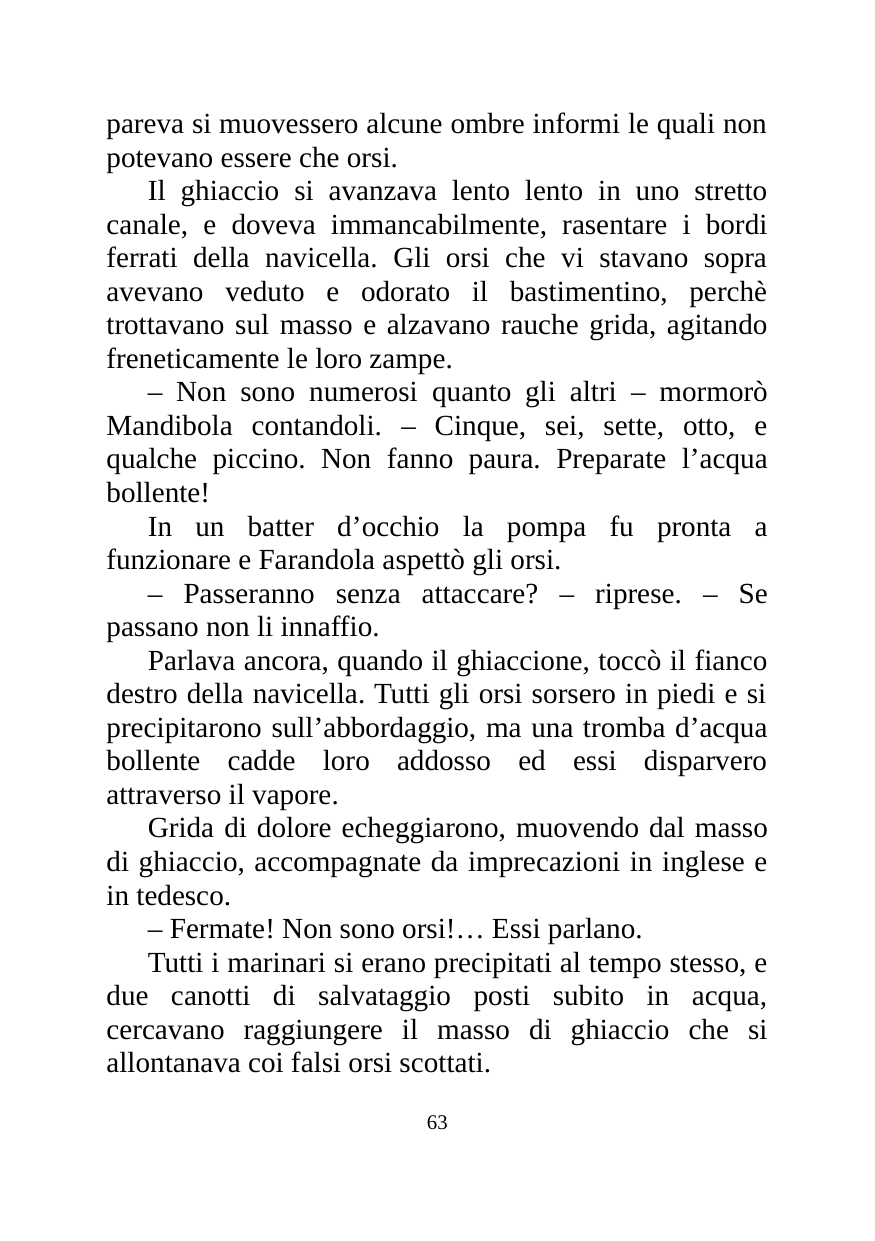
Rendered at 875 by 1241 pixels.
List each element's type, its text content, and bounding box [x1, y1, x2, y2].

text Tutti i marinari si erano precipitati al tempo stesso, e due canotti di salvataggio posti subito in acqua, cercavano raggiungere il masso di ghiaccio che si allontanava coi falsi orsi scottati. [106, 945, 768, 1079]
text pareva si muovessero alcune ombre informi le quali non potevano essere che orsi. [106, 106, 768, 173]
text Il ghiaccio si avanzava lento lento in uno stretto canale, e doveva immancabilmente, rasentare i bordi ferrati della navicella. Gli orsi che vi stavano sopra avevano veduto e odorato il bastimentino, perchè trottavano sul masso e alzavano rauche grida, agitando freneticamente le loro zampe. [106, 173, 768, 374]
text In un batter d’occhio la pompa fu pronta a funzionare e Farandola aspettò gli orsi. [106, 509, 768, 576]
text Grida di dolore echeggiarono, muovendo dal masso di ghiaccio, accompagnate da imprecazioni in inglese e in tedesco. [106, 811, 768, 911]
text ‒ Fermate! Non sono orsi!… Essi parlano. [106, 911, 768, 945]
text ‒ Non sono numerosi quanto gli altri ‒ mormorò Mandibola contandoli. ‒ Cinque, sei, sette, otto, e qualche piccino. Non fanno paura. Preparate l’acqua bollente! [106, 374, 768, 509]
text ‒ Passeranno senza attaccare? ‒ riprese. ‒ Se passano non li innaffio. [106, 576, 768, 643]
text Parlava ancora, quando il ghiaccione, toccò il fianco destro della navicella. Tutti gli orsi sorsero in piedi e si precipitarono sull’abbordaggio, ma una tromba d’acqua bollente cadde loro addosso ed essi disparvero attraverso il vapore. [106, 643, 768, 811]
